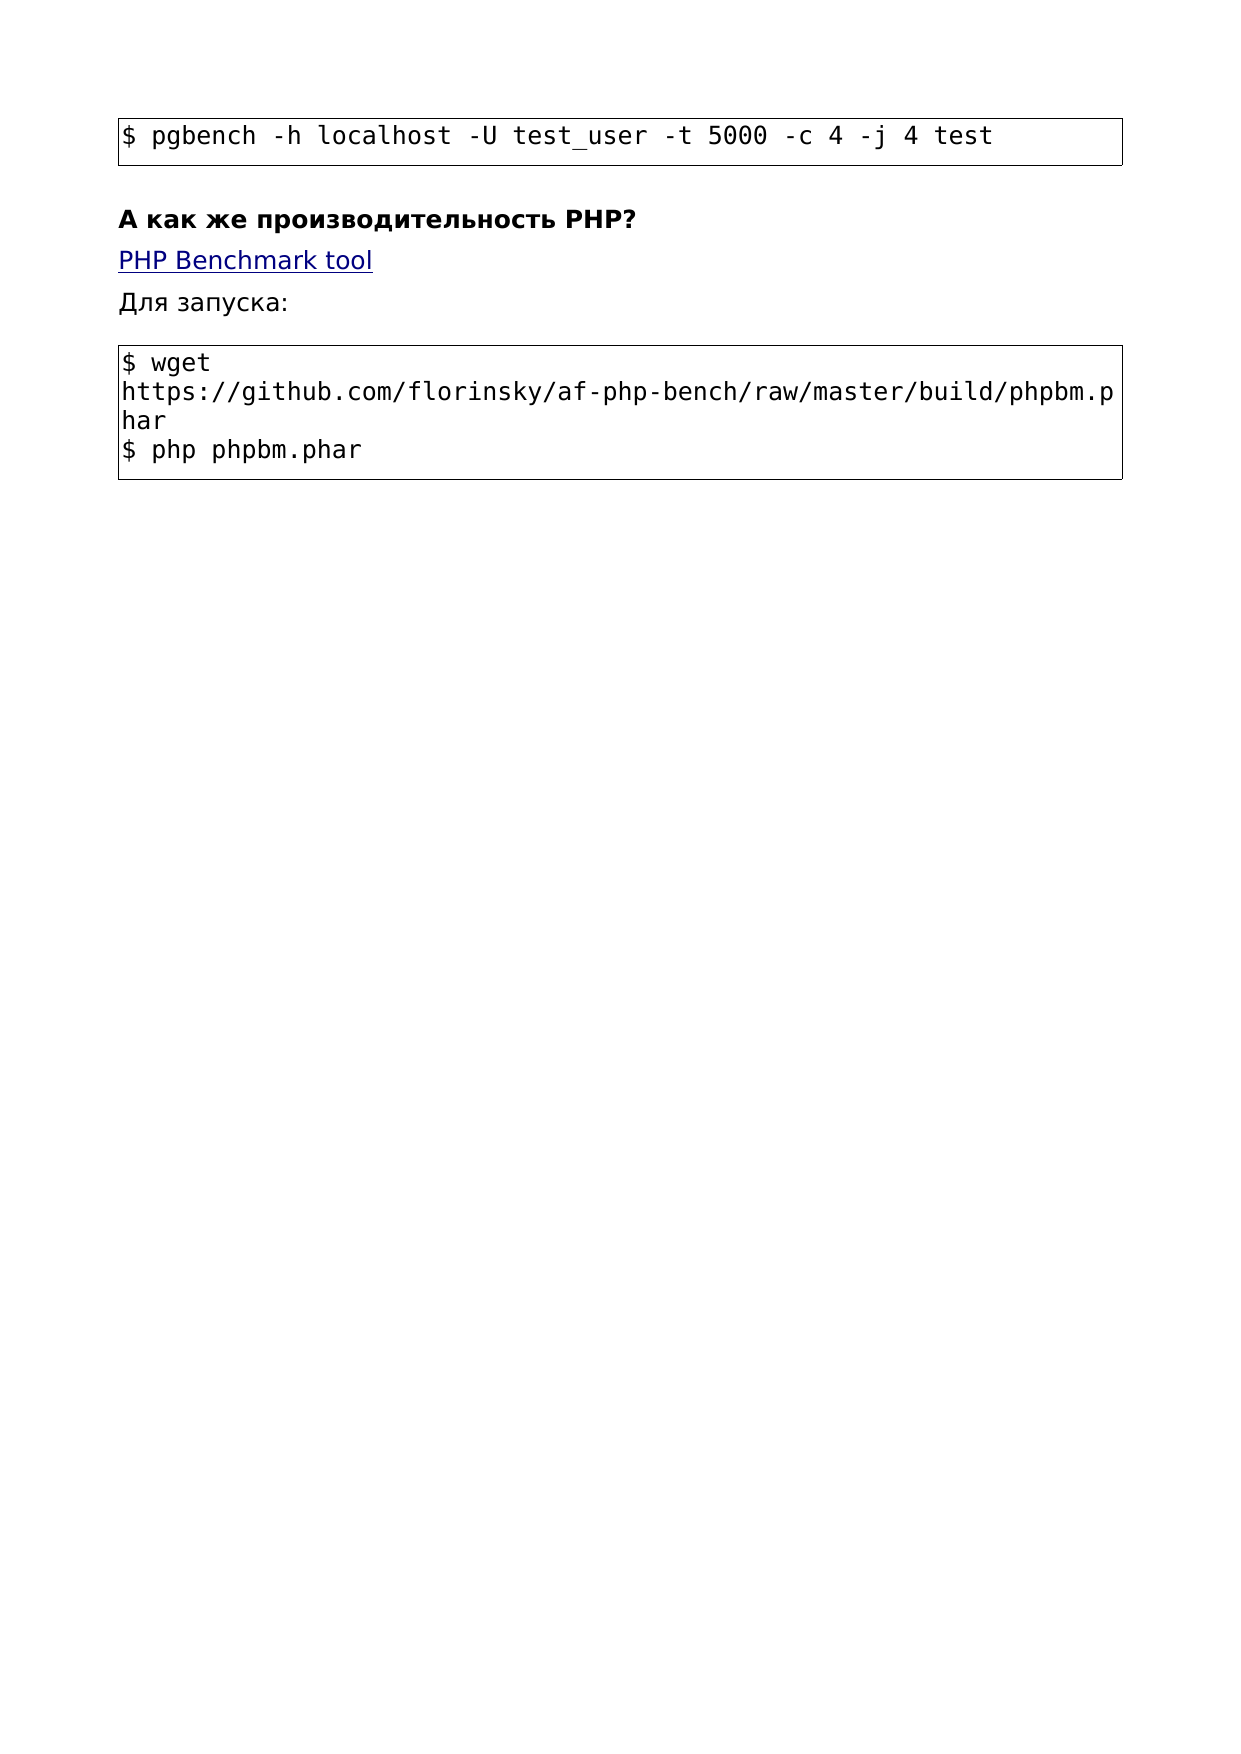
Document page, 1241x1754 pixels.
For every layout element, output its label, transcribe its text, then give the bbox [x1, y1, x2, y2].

table_header $ pgbench -h localhost -U test_user -t 5000 -c 4 -j 4 test [119, 119, 1122, 165]
table_header $ wget https://github.com/florinsky/af-php-bench/raw/master/build/phpbm.phar $ php phpbm.phar [119, 346, 1122, 479]
subtitle А как же производительность PHP? [118, 205, 1122, 234]
text PHP Benchmark tool [118, 247, 1122, 276]
text Для запуска: [118, 288, 1122, 317]
